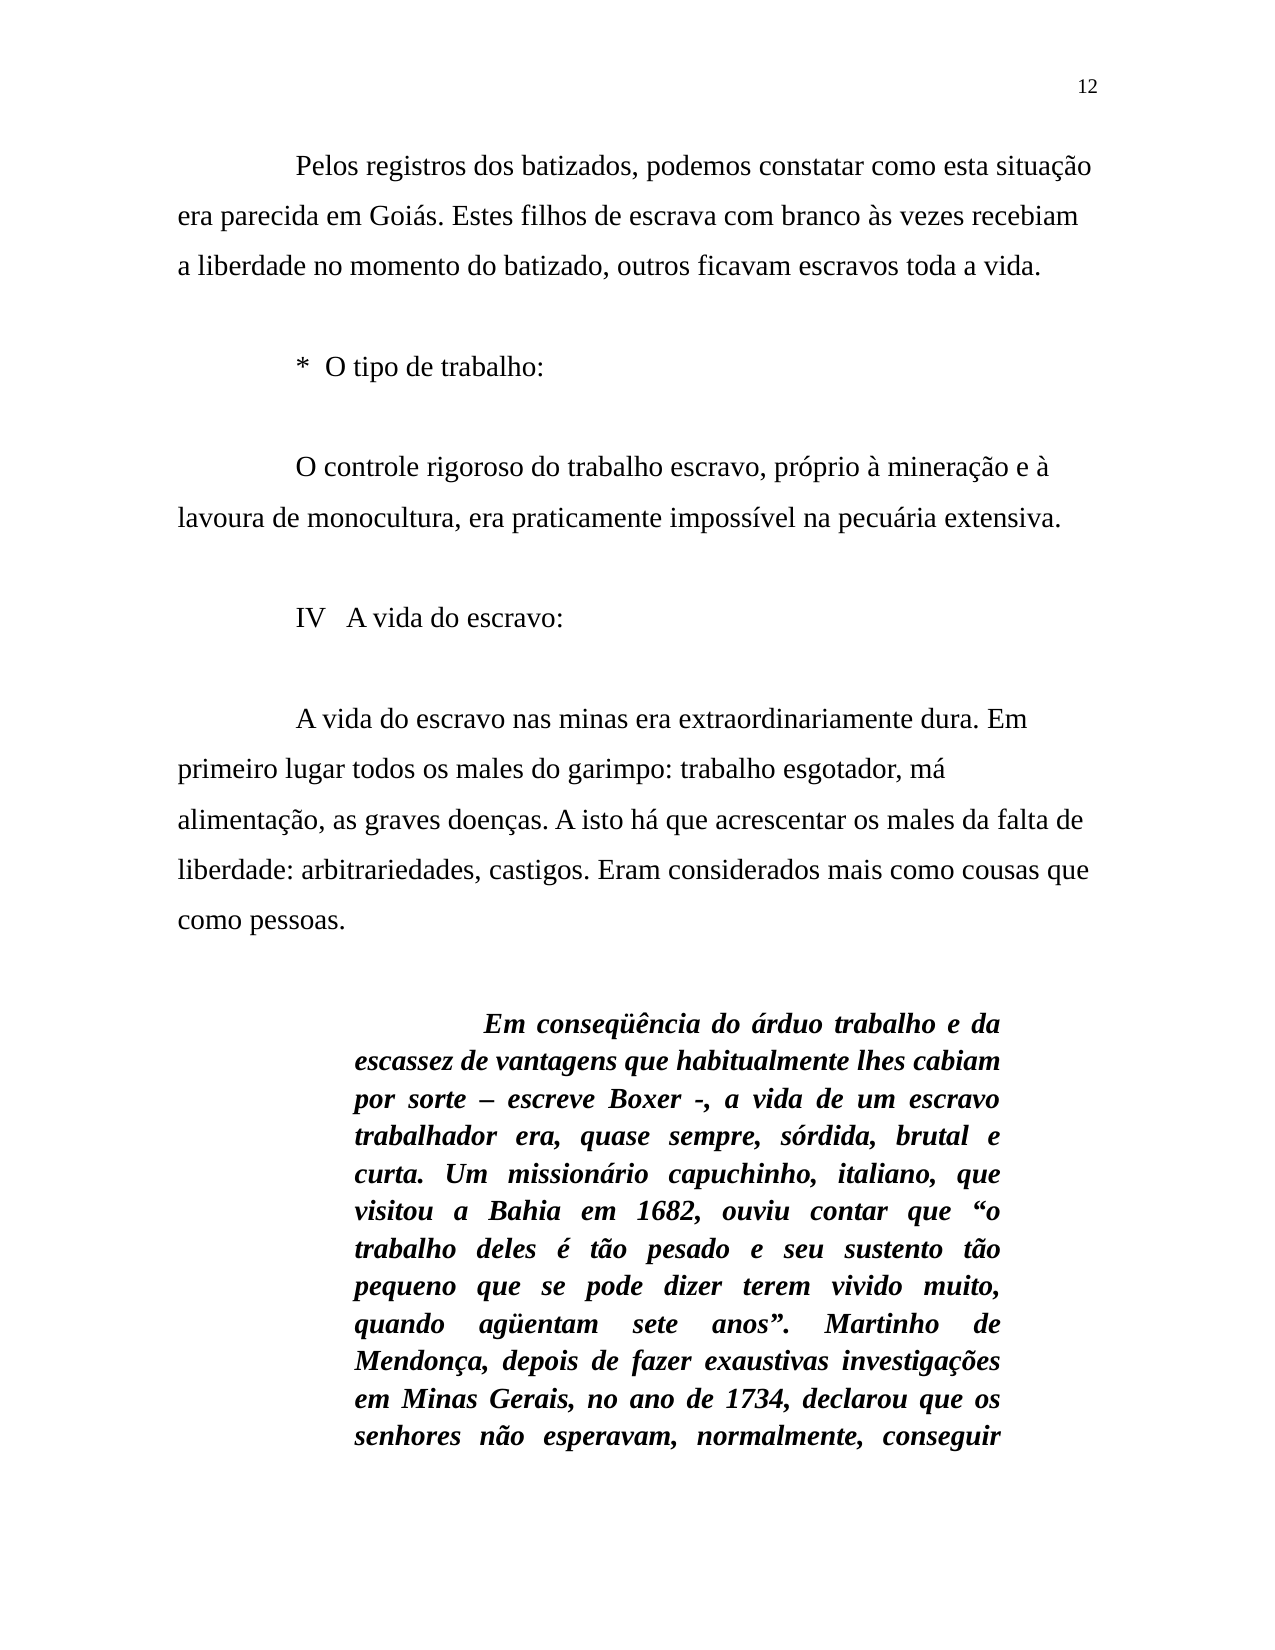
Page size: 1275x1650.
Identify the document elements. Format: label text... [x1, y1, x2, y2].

text * O tipo de trabalho: [177, 349, 1098, 382]
text Em conseqüência do árduo trabalho e da escassez de vantagens que habitualmente lhes cabiam por sorte – escreve Boxer -, a vida de um escravo trabalhador era, quase sempre, sórdida, brutal e curta. Um missionário capuchinho, italiano, que visitou a Bahia em 1682, ouviu contar que “o trabalho deles é tão pesado e seu sustento tão pequeno que se pode dizer terem vivido muito, quando agüentam sete anos”. Martinho de Mendonça, depois de fazer exaustivas investigações em Minas Gerais, no ano de 1734, declarou que os senhores não esperavam, normalmente, conseguir [354, 1003, 1004, 1453]
text A vida do escravo nas minas era extraordinariamente dura. Em primeiro lugar todos os males do garimpo: trabalho esgotador, má alimentação, as graves doenças. A isto há que acrescentar os males da falta de liberdade: arbitrariedades, castigos. Eram considerados mais como cousas que como pessoas. [177, 701, 1098, 936]
text IV A vida do escravo: [177, 601, 1098, 634]
text Pelos registros dos batizados, podemos constatar como esta situação era parecida em Goiás. Estes filhos de escrava com branco às vezes recebiam a liberdade no momento do batizado, outros ficavam escravos toda a vida. [177, 148, 1098, 282]
text O controle rigoroso do trabalho escravo, próprio à mineração e à lavoura de monocultura, era praticamente impossível na pecuária extensiva. [177, 449, 1098, 533]
